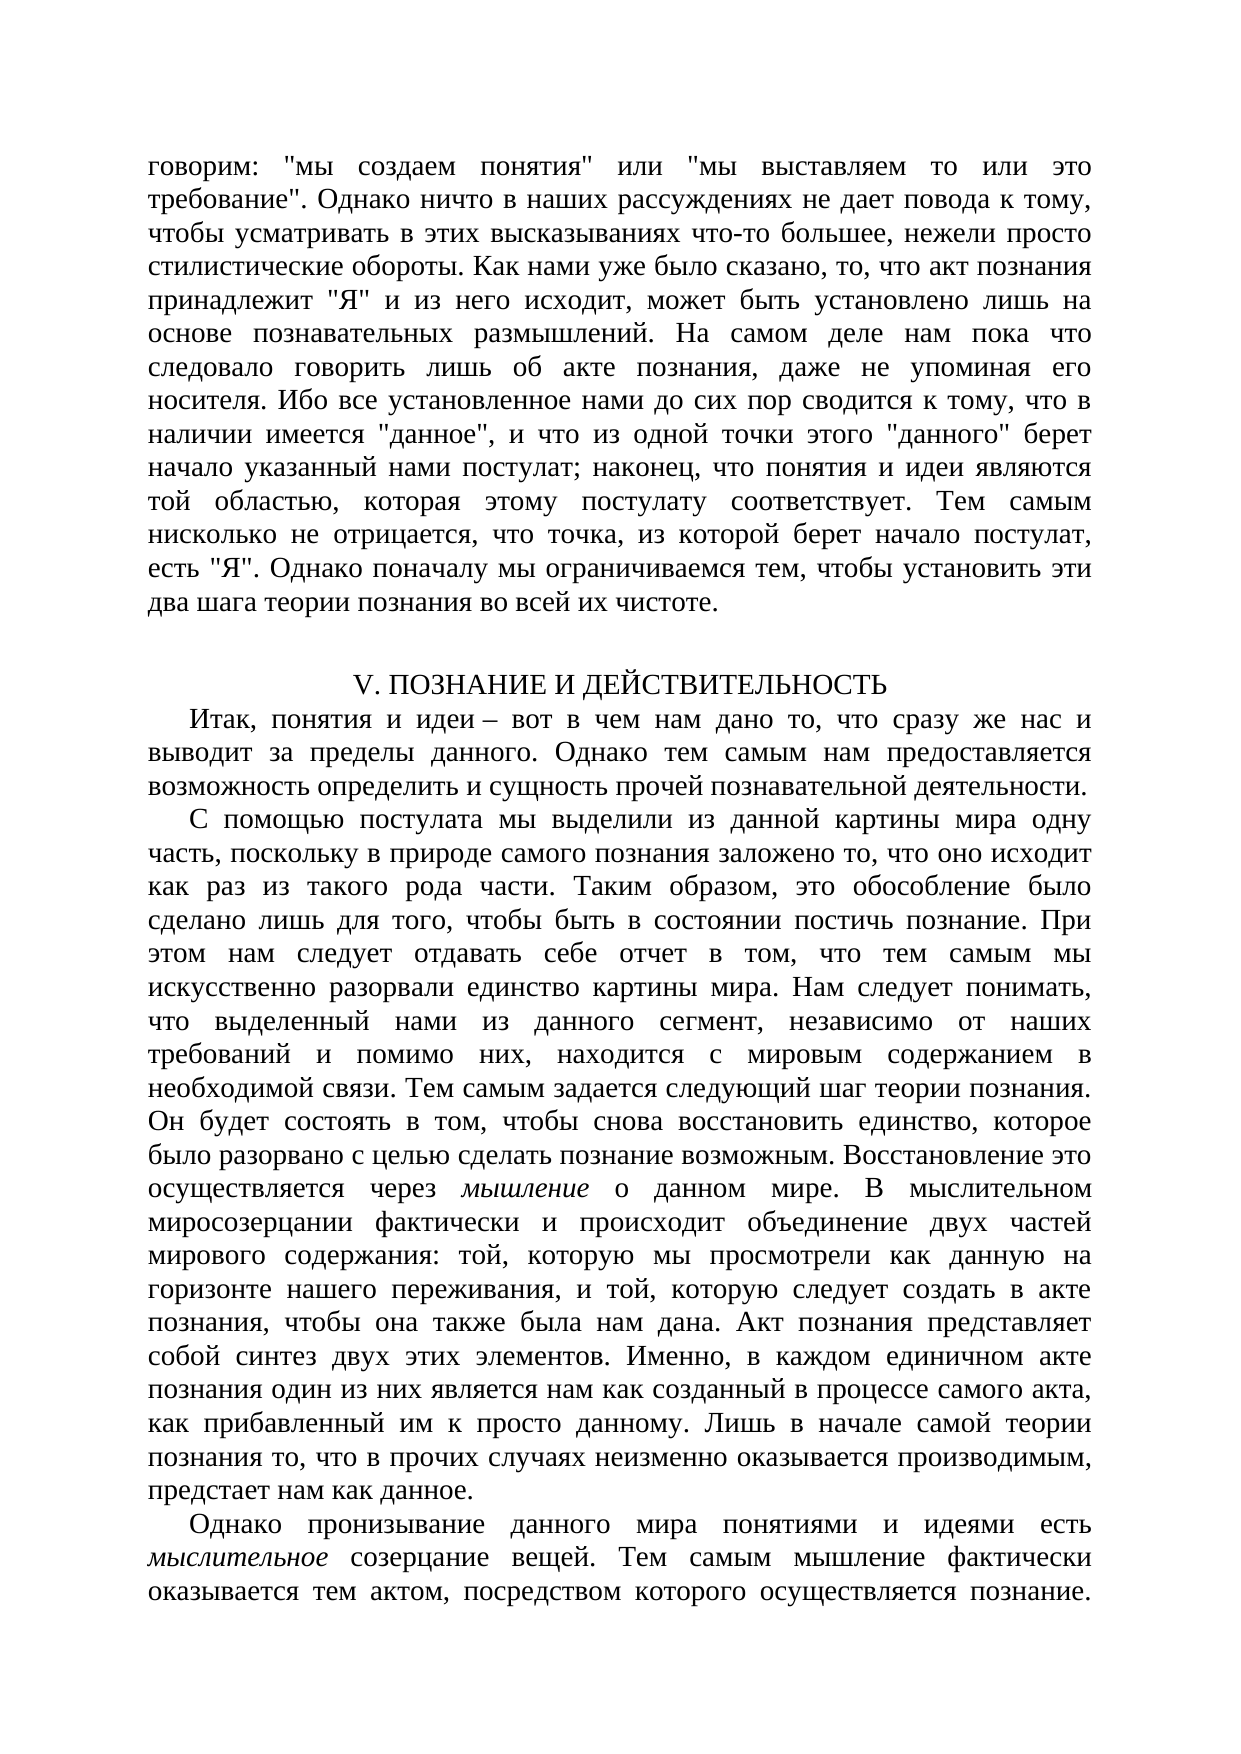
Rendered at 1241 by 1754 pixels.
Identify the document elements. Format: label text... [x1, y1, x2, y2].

text Итак, понятия и идеи – вот в чем нам дано то, что сразу же нас и выводит за пределы данного. Однако тем самым нам предоставляется возможность определить и сущность прочей познавательной деятельности. [148, 701, 1093, 801]
text V. ПОЗНАНИЕ И ДЕЙСТВИТЕЛЬНОСТЬ [148, 667, 1093, 701]
text Однако пронизывание данного мира понятиями и идеями есть мыслительное созерцание вещей. Тем самым мышление фактически оказывается тем актом, посредством которого осуществляется познание. [148, 1506, 1093, 1606]
text говорим: "мы создаем понятия" или "мы выставляем то или это требование". Однако ничто в наших рассуждениях не дает повода к тому, чтобы усматривать в этих высказываниях что-то большее, нежели просто стилистические обороты. Как нами уже было сказано, то, что акт познания принадлежит "Я" и из него исходит, может быть установлено лишь на основе познавательных размышлений. На самом деле нам пока что следовало говорить лишь об акте познания, даже не упоминая его носителя. Ибо все установленное нами до сих пор сводится к тому, что в наличии имеется "данное", и что из одной точки этого "данного" берет начало указанный нами постулат; наконец, что понятия и идеи являются той областью, которая этому постулату соответствует. Тем самым нисколько не отрицается, что точка, из которой берет начало постулат, есть "Я". Однако поначалу мы ограничиваемся тем, чтобы установить эти два шага теории познания во всей их чистоте. [148, 148, 1093, 617]
text С помощью постулата мы выделили из данной картины мира одну часть, поскольку в природе самого познания заложено то, что оно исходит как раз из такого рода части. Таким образом, это обособление было сделано лишь для того, чтобы быть в состоянии постичь познание. При этом нам следует отдавать себе отчет в том, что тем самым мы искусственно разорвали единство картины мира. Нам следует понимать, что выделенный нами из данного сегмент, независимо от наших требований и помимо них, находится с мировым содержанием в необходимой связи. Тем самым задается следующий шаг теории познания. Он будет состоять в том, чтобы снова восстановить единство, которое было разорвано с целью сделать познание возможным. Восстановление это осуществляется через мышление о данном мире. В мыслительном миросозерцании фактически и происходит объединение двух частей мирового содержания: той, которую мы просмотрели как данную на горизонте нашего переживания, и той, которую следует создать в акте познания, чтобы она также была нам дана. Акт познания представляет собой синтез двух этих элементов. Именно, в каждом единичном акте познания один из них является нам как созданный в процессе самого акта, как прибавленный им к просто данному. Лишь в начале самой теории познания то, что в прочих случаях неизменно оказывается производимым, предстает нам как данное. [148, 801, 1093, 1506]
